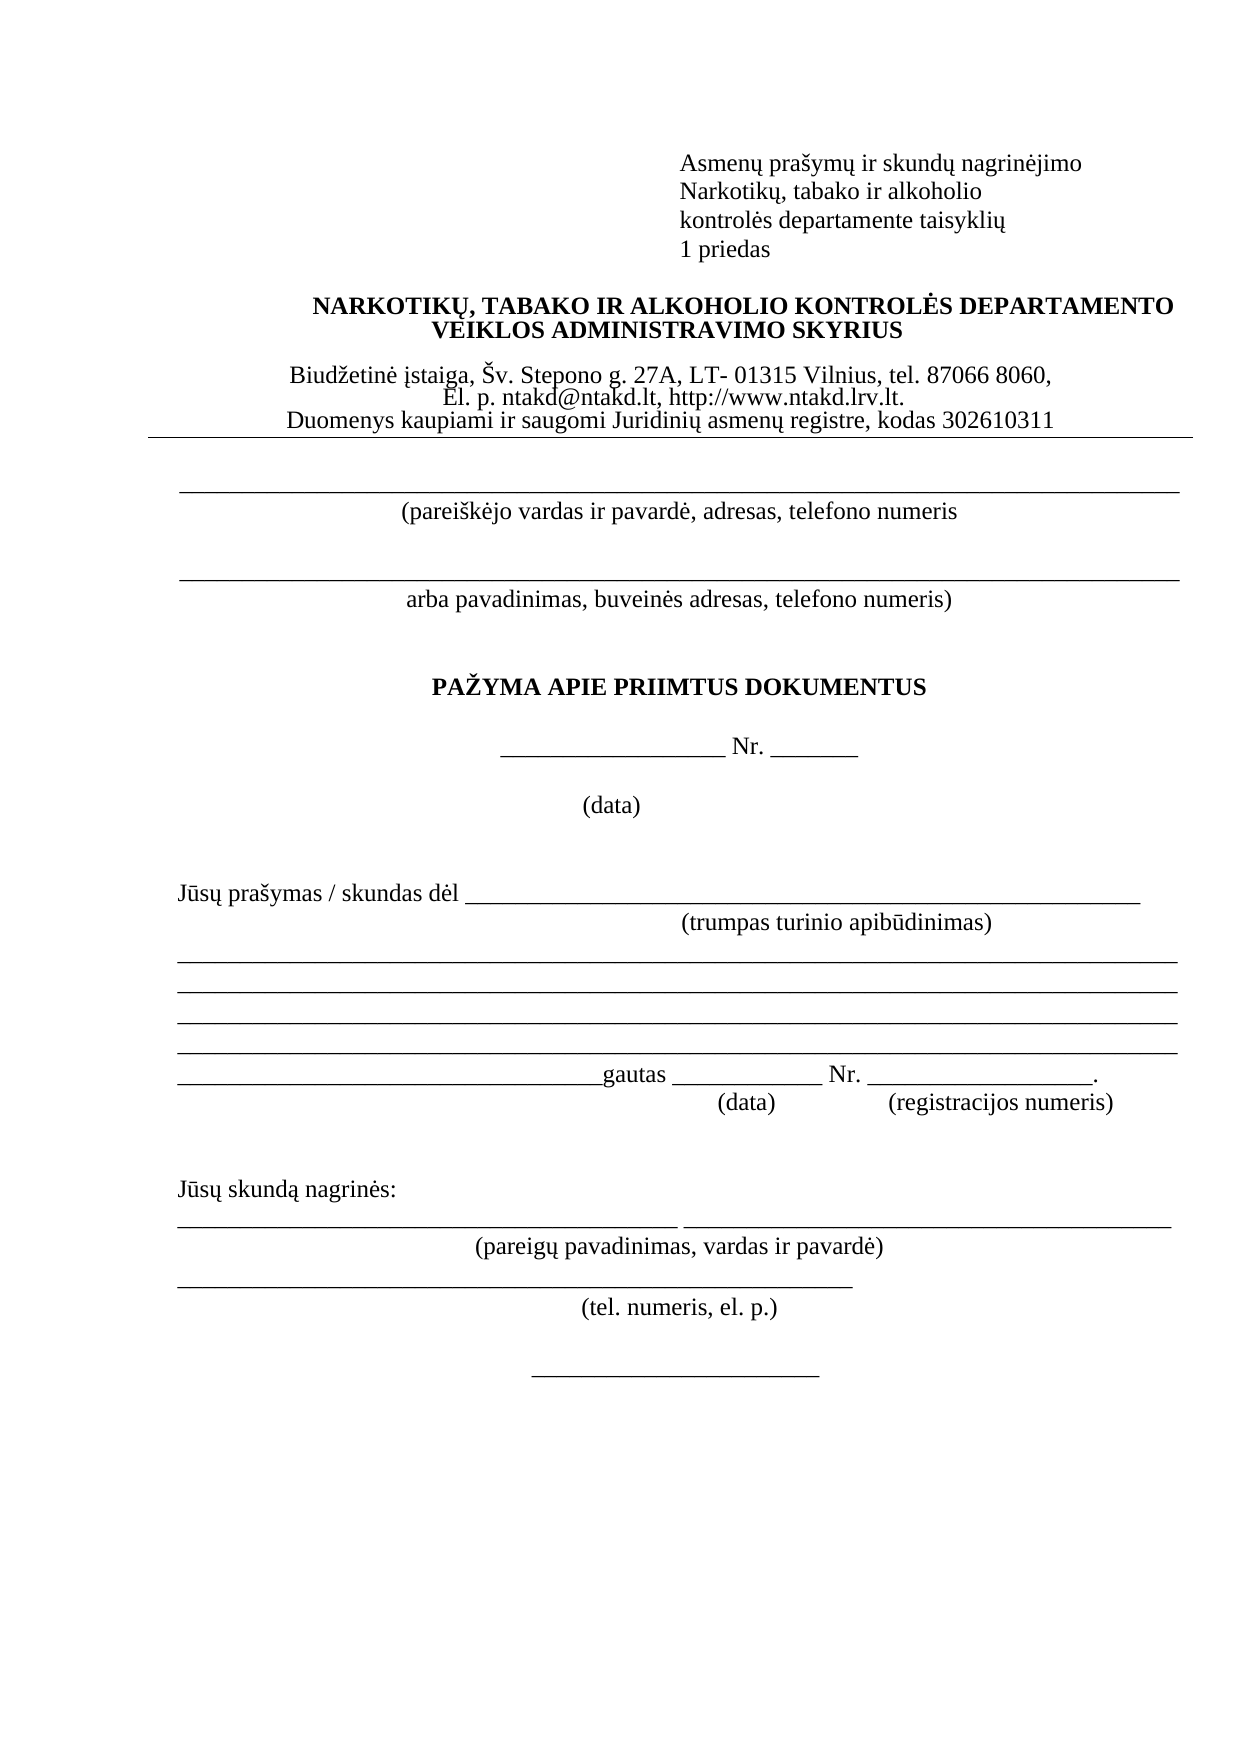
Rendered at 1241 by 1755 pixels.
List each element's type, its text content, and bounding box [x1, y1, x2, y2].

text (pareiškėjo vardas ir pavardė, adresas, telefono numeris [177, 496, 1181, 524]
text __________________________________gautas ____________ Nr. __________________. (data) (registracijos numeris) [177, 1059, 1181, 1116]
text ________________________________________________________________________________ [177, 555, 1181, 584]
text El. p. ntakd@ntakd.lt, http://www.ntakd.lrv.lt. [148, 388, 1193, 410]
text Jūsų skundą nagrinės: [177, 1174, 1181, 1202]
text ________________________________________________________________________________ [177, 937, 1181, 966]
text ________________________________________ _______________________________________ [177, 1202, 1181, 1231]
text ________________________________________________________________________________ [177, 1028, 1181, 1057]
text arba pavadinimas, buveinės adresas, telefono numeris) [177, 584, 1181, 612]
text Duomenys kaupiami ir saugomi Juridinių asmenų registre, kodas 302610311 [148, 410, 1193, 437]
text kontrolės departamente taisyklių [177, 205, 1181, 234]
text Biudžetinė įstaiga, Šv. Stepono g. 27A, LT- 01315 Vilnius, tel. 87066 8060, [148, 365, 1193, 388]
text (tel. numeris, el. p.) [177, 1292, 1181, 1321]
text ______________________________________________________ [177, 1262, 1181, 1290]
text PAŽYMA APIE PRIIMTUS DOKUMENTUS [177, 672, 1181, 700]
text Asmenų prašymų ir skundų nagrinėjimo [177, 148, 1181, 176]
text NARKOTIKŲ, TABAKO IR ALKOHOLIO KONTROLĖS DEPARTAMENTO [177, 291, 1181, 320]
text Jūsų prašymas / skundas dėl ______________________________________________________ [177, 878, 1181, 907]
text Narkotikų, tabako ir alkoholio [177, 176, 1181, 205]
text 1 priedas [177, 234, 1181, 263]
text (pareigų pavadinimas, vardas ir pavardė) [177, 1231, 1181, 1260]
text VEIKLOS ADMINISTRAVIMO SKYRIUS [148, 320, 1193, 343]
text (trumpas turinio apibūdinimas) [177, 907, 1181, 935]
text ________________________________________________________________________________ [177, 998, 1181, 1027]
text ________________________________________________________________________________ [177, 967, 1181, 996]
text __________________ Nr. _______ [177, 731, 1181, 759]
text ________________________________________________________________________________ [177, 467, 1181, 496]
text _______________________ [177, 1351, 1181, 1380]
text (data) [447, 790, 1181, 819]
